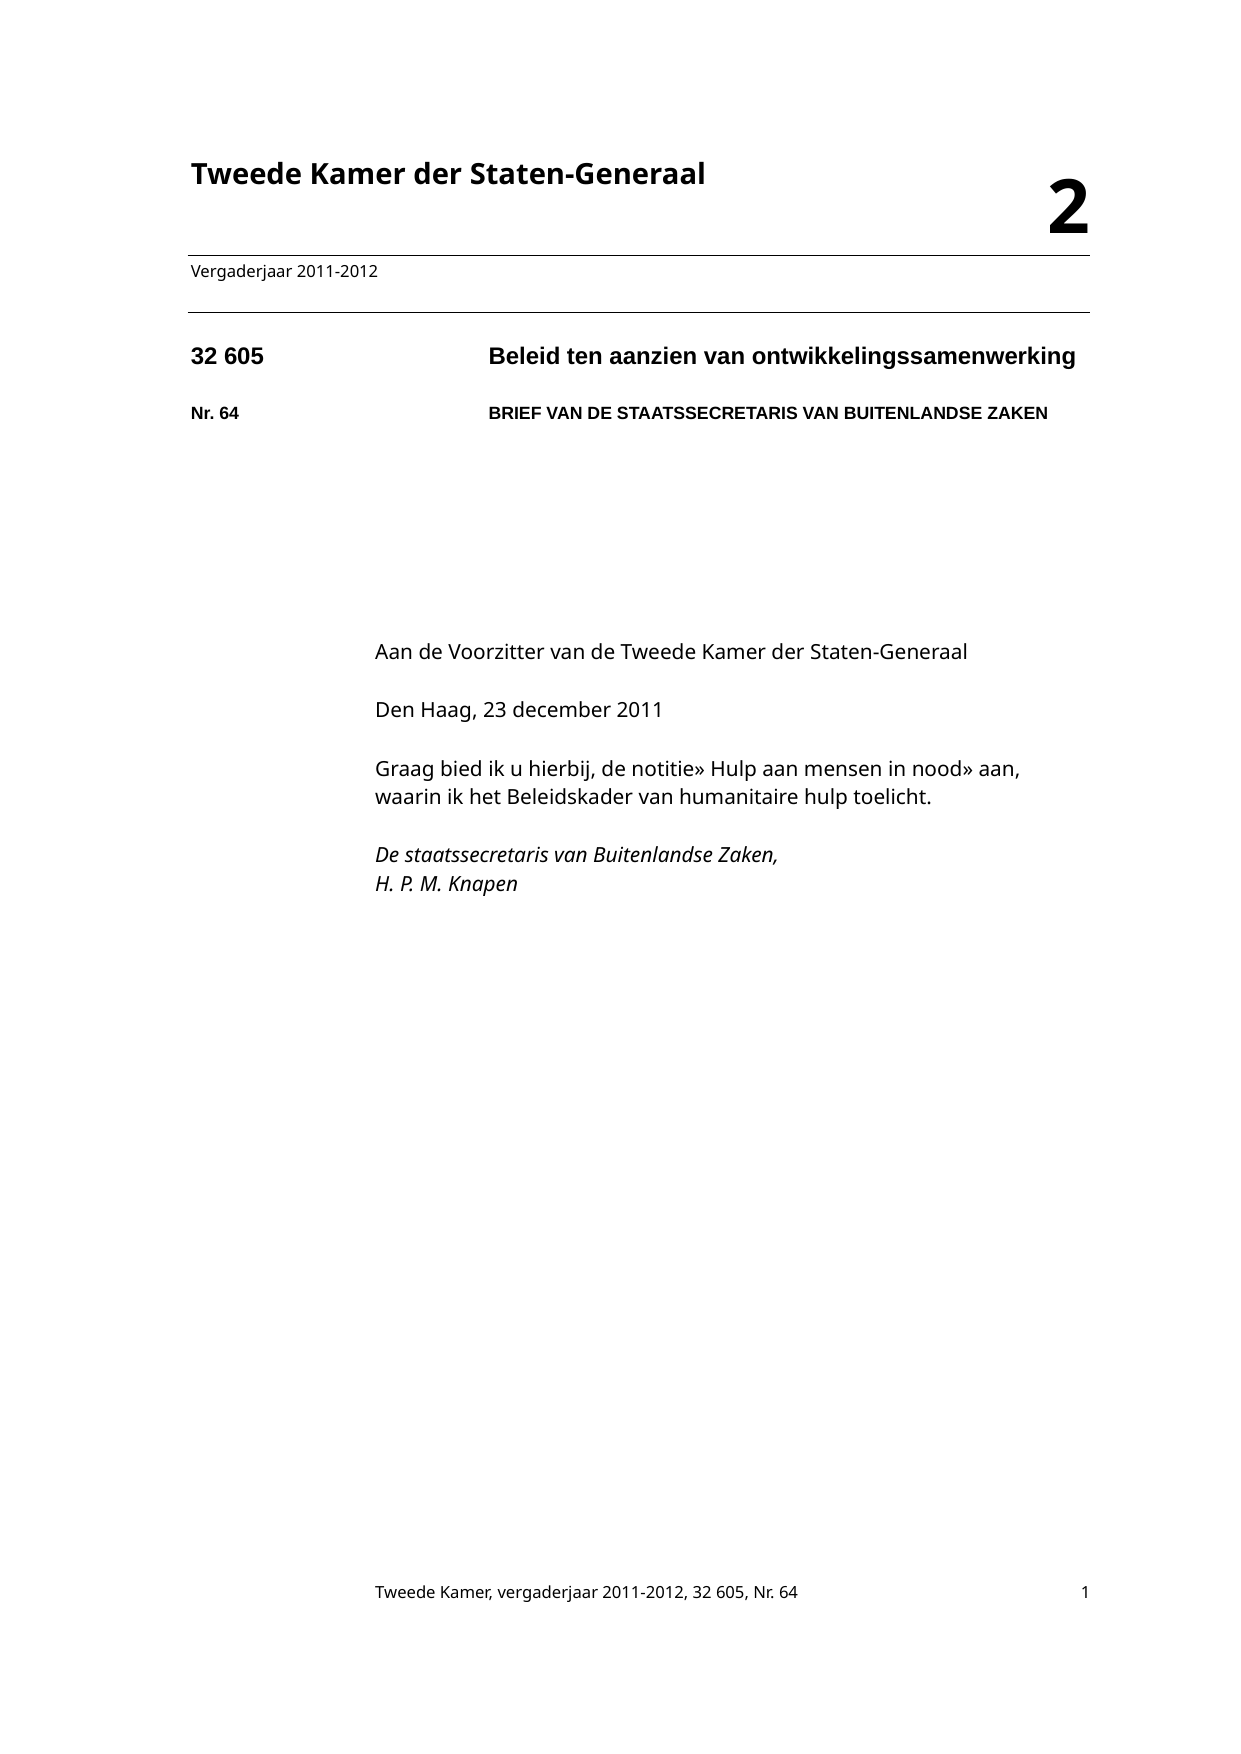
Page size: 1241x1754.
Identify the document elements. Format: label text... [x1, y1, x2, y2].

text De staatssecretaris van Buitenlandse Zaken, [375, 841, 1090, 869]
text Den Haag, 23 december 2011 [375, 695, 1090, 724]
table_cell BRIEF VAN DE STAATSSECRETARIS VAN BUITENLANDSE ZAKEN [485, 399, 1090, 518]
table_cell Nr. 64 [188, 399, 485, 518]
text H. P. M. Knapen [375, 869, 1090, 897]
table_cell [188, 313, 485, 339]
table_cell [485, 256, 1090, 312]
text Aan de Voorzitter van de Tweede Kamer der Staten-Generaal [375, 637, 1090, 665]
table_cell [485, 313, 1090, 339]
table_cell Beleid ten aanzien van ontwikkelingssamenwerking [485, 339, 1090, 399]
table_cell Vergaderjaar 2011-2012 [188, 256, 485, 312]
table_cell 32 605 [188, 339, 485, 399]
table_header 2 [910, 150, 1090, 255]
table_header Tweede Kamer der Staten-Generaal [188, 150, 909, 255]
text Graag bied ik u hierbij, de notitie» Hulp aan mensen in nood» aan, waarin ik het Beleidskader van humanitaire hulp toelicht. [375, 754, 1090, 811]
